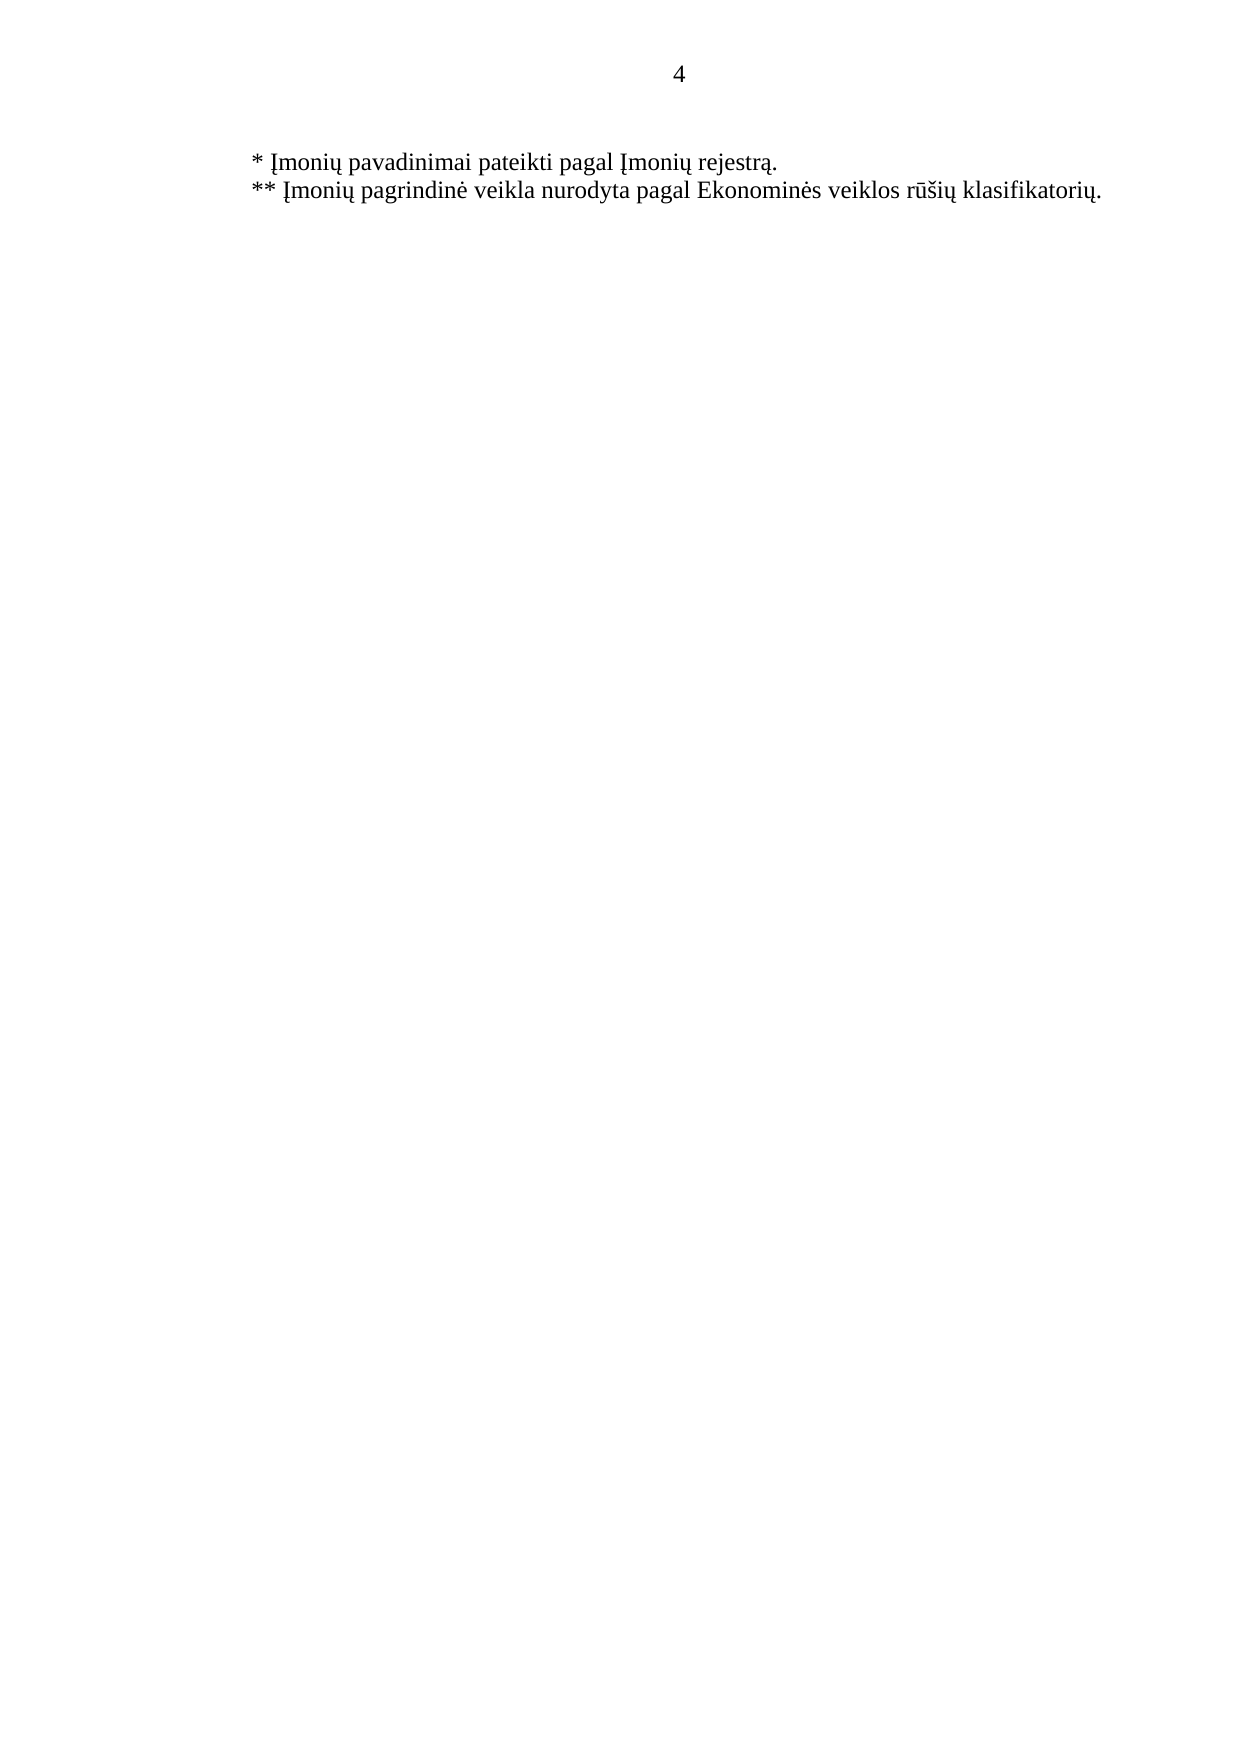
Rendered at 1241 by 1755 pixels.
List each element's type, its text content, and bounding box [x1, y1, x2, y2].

text ** Įmonių pagrindinė veikla nurodyta pagal Ekonominės veiklos rūšių klasifikatorių. [177, 176, 1181, 204]
text * Įmonių pavadinimai pateikti pagal Įmonių rejestrą. [177, 147, 1181, 176]
